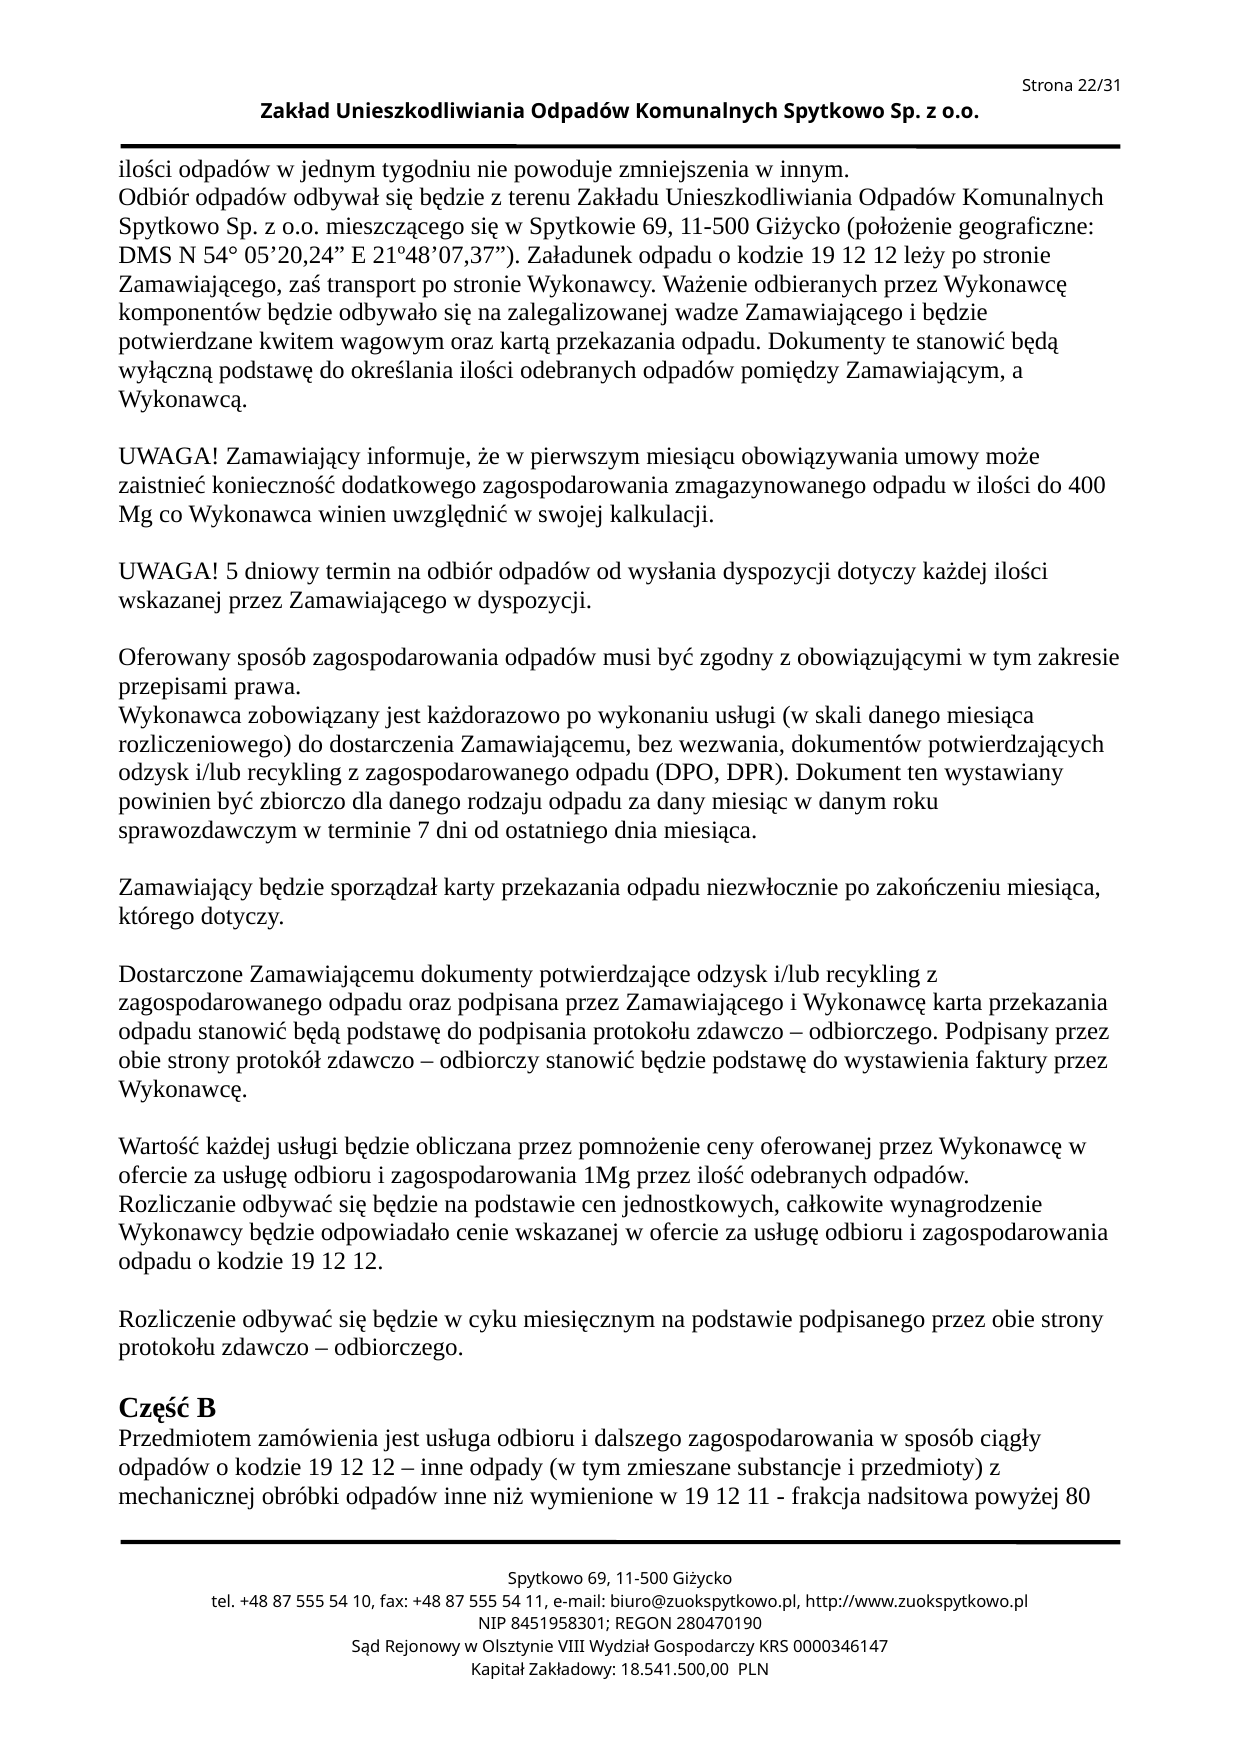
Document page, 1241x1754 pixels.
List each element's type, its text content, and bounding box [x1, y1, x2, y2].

text Rozliczanie odbywać się będzie na podstawie cen jednostkowych, całkowite wynagrodzenie Wykonawcy będzie odpowiadało cenie wskazanej w ofercie za usługę odbioru i zagospodarowania odpadu o kodzie 19 12 12. [118, 1189, 1122, 1275]
text przepisami prawa. [118, 671, 1122, 700]
text Wykonawca zobowiązany jest każdorazowo po wykonaniu usługi (w skali danego miesiąca rozliczeniowego) do dostarczenia Zamawiającemu, bez wezwania, dokumentów potwierdzających odzysk i/lub recykling z zagospodarowanego odpadu (DPO, DPR). Dokument ten wystawiany powinien być zbiorczo dla danego rodzaju odpadu za dany miesiąc w danym roku sprawozdawczym w terminie 7 dni od ostatniego dnia miesiąca. [118, 700, 1122, 844]
text Dostarczone Zamawiającemu dokumenty potwierdzające odzysk i/lub recykling z zagospodarowanego odpadu oraz podpisana przez Zamawiającego i Wykonawcę karta przekazania odpadu stanowić będą podstawę do podpisania protokołu zdawczo – odbiorczego. Podpisany przez obie strony protokół zdawczo – odbiorczy stanowić będzie podstawę do wystawienia faktury przez Wykonawcę. [118, 959, 1122, 1102]
text Wartość każdej usługi będzie obliczana przez pomnożenie ceny oferowanej przez Wykonawcę w ofercie za usługę odbioru i zagospodarowania 1Mg przez ilość odebranych odpadów. [118, 1131, 1122, 1189]
text Przedmiotem zamówienia jest usługa odbioru i dalszego zagospodarowania w sposób ciągły odpadów o kodzie 19 12 12 – inne odpady (w tym zmieszane substancje i przedmioty) z mechanicznej obróbki odpadów inne niż wymienione w 19 12 11 - frakcja nadsitowa powyżej 80 [118, 1423, 1122, 1510]
text Zamawiający będzie sporządzał karty przekazania odpadu niezwłocznie po zakończeniu miesiąca, którego dotyczy. [118, 872, 1122, 930]
text Oferowany sposób zagospodarowania odpadów musi być zgodny z obowiązującymi w tym zakresie [118, 642, 1122, 671]
text UWAGA! 5 dniowy termin na odbiór odpadów od wysłania dyspozycji dotyczy każdej ilości wskazanej przez Zamawiającego w dyspozycji. [118, 556, 1122, 614]
text UWAGA! Zamawiający informuje, że w pierwszym miesiącu obowiązywania umowy może zaistnieć konieczność dodatkowego zagospodarowania zmagazynowanego odpadu w ilości do 400 Mg co Wykonawca winien uwzględnić w swojej kalkulacji. [118, 441, 1122, 527]
text Odbiór odpadów odbywał się będzie z terenu Zakładu Unieszkodliwiania Odpadów Komunalnych Spytkowo Sp. z o.o. mieszczącego się w Spytkowie 69, 11-500 Giżycko (położenie geograficzne: DMS N 54° 05’20,24” E 21º48’07,37”). Załadunek odpadu o kodzie 19 12 12 leży po stronie Zamawiającego, zaś transport po stronie Wykonawcy. Ważenie odbieranych przez Wykonawcę komponentów będzie odbywało się na zalegalizowanej wadze Zamawiającego i będzie potwierdzane kwitem wagowym oraz kartą przekazania odpadu. Dokumenty te stanowić będą wyłączną podstawę do określania ilości odebranych odpadów pomiędzy Zamawiającym, a Wykonawcą. [118, 182, 1122, 412]
text Część B [118, 1390, 1122, 1423]
text ilości odpadów w jednym tygodniu nie powoduje zmniejszenia w innym. [118, 154, 1122, 182]
text Rozliczenie odbywać się będzie w cyku miesięcznym na podstawie podpisanego przez obie strony protokołu zdawczo – odbiorczego. [118, 1304, 1122, 1361]
